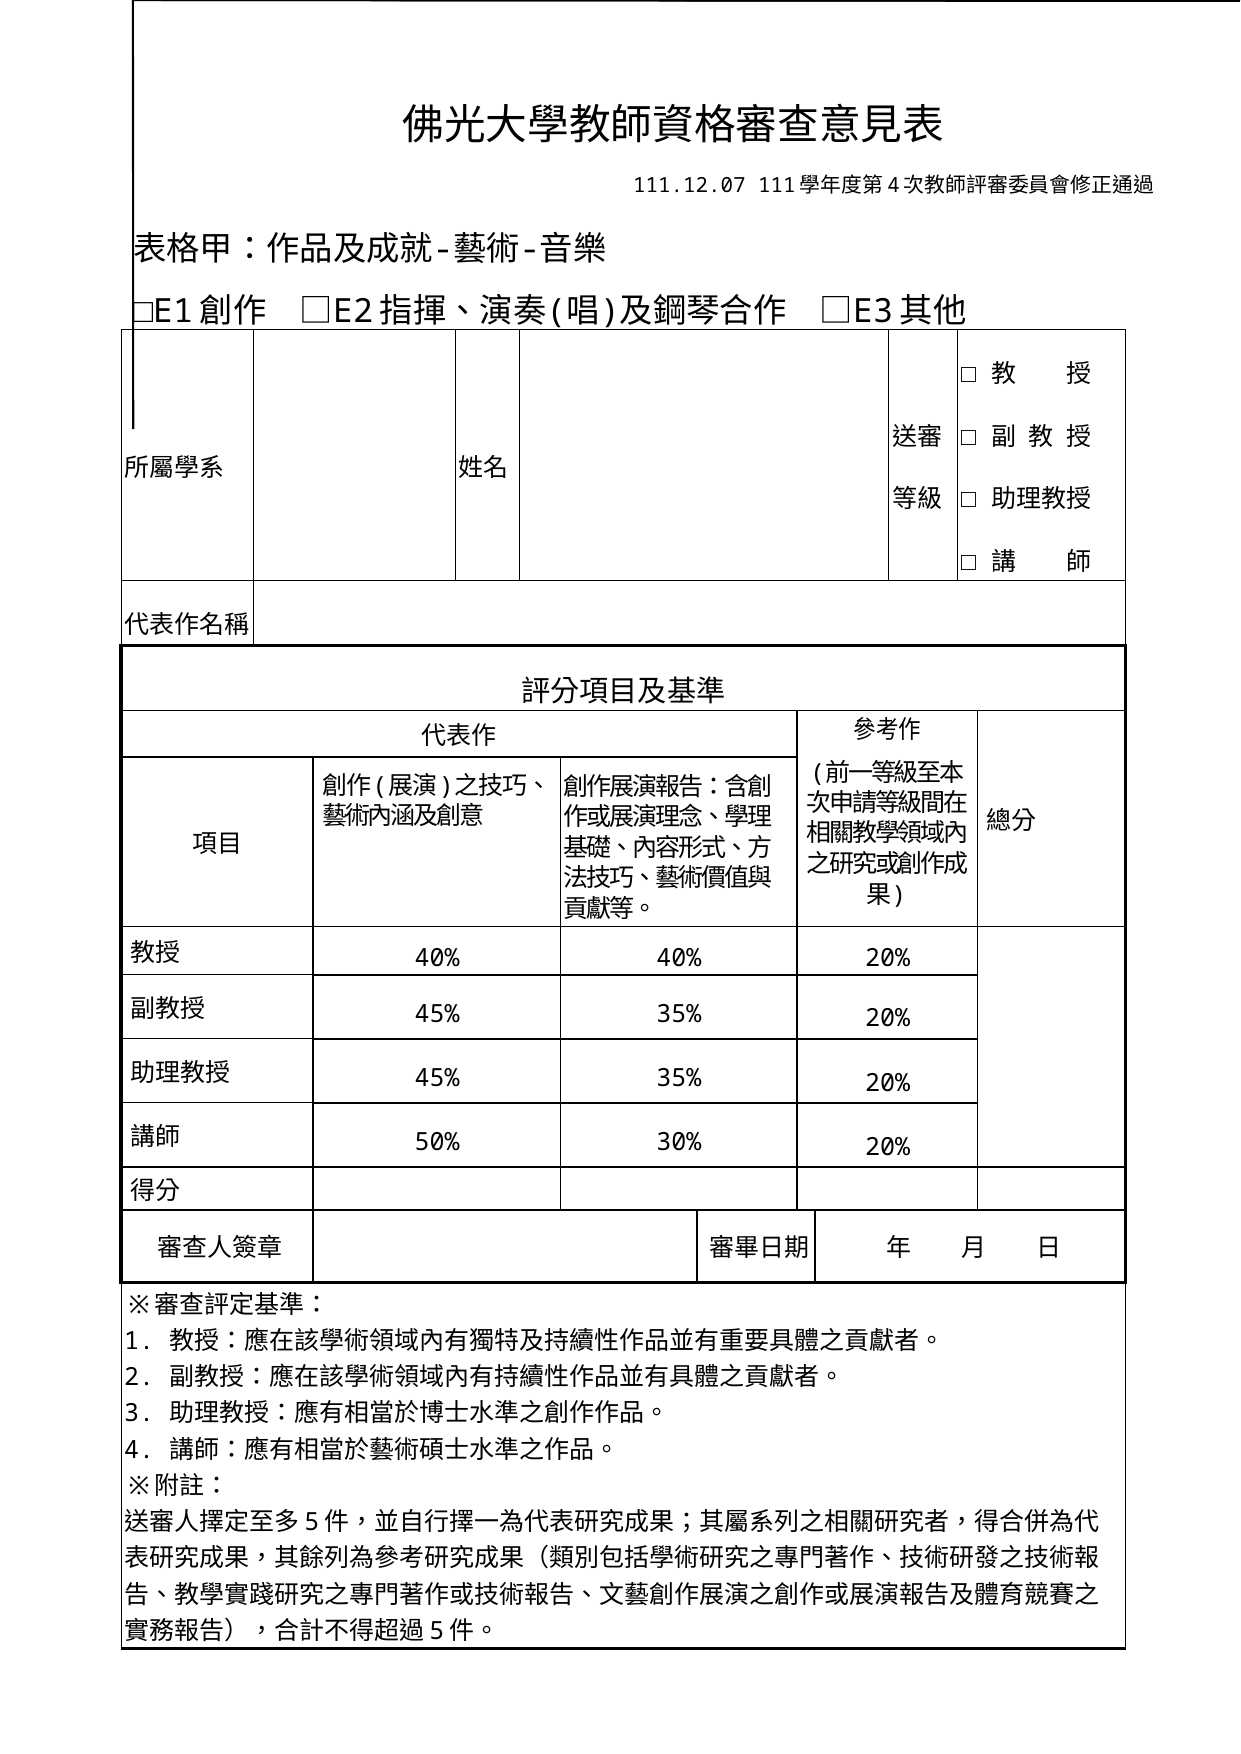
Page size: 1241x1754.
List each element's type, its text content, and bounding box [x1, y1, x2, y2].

table_cell 20% [798, 1040, 977, 1102]
table_cell ※審查評定基準： 1. 教授：應在該學術領域內有獨特及持續性作品並有重要具體之貢獻者。 2. 副教授：應在該學術領域內有持續性作品並有具體之貢獻者。 3. 助理教授：應有相當於博士水準之創作作品。 4. 講師：應有相當於藝術碩士水準之作品。 ※附註： 送審人擇定至多5件，並自行擇一為代表研究成果；其屬系列之相關研究者，得合併為代表研究成果，其餘列為參考研究成果（類別包括學術研究之專門著作、技術研發之技術報告、教學實踐研究之專門著作或技術報告、文藝創作展演之創作或展演報告及體育競賽之實務報告），合計不得超過5件。 [122, 1284, 1125, 1647]
table_cell 40% [561, 927, 796, 974]
table_cell 審查人簽章 [123, 1211, 312, 1281]
table_cell 30% [561, 1104, 796, 1166]
table_header □ 教 授 □ 副 教 授 □ 助理教授 □ 講 師 [958, 330, 1125, 580]
table_cell 總分 [978, 711, 1124, 926]
table_cell 20% [798, 927, 977, 974]
table_cell 助理教授 [123, 1039, 312, 1102]
table_cell [978, 927, 1124, 1166]
table_cell [254, 581, 1125, 644]
text 表格甲：作品及成就-藝術-音樂 [135, 204, 1122, 267]
table_cell 20% [798, 976, 977, 1038]
table_header 送審 等級 [889, 330, 957, 580]
table_cell 評分項目及基準 [123, 647, 1124, 709]
table_cell 代表作 [123, 711, 796, 756]
table_cell 45% [314, 1040, 560, 1102]
table_cell 35% [561, 976, 796, 1038]
table_header 所屬學系 [122, 330, 253, 580]
table_cell [561, 1168, 796, 1209]
table_cell 創作展演報告：含創作或展演理念、學理基礎、內容形式、方法技巧、藝術價值與貢獻等。 [561, 758, 796, 926]
table_cell [978, 1168, 1124, 1209]
table_cell [798, 1168, 977, 1209]
table_cell 講師 [123, 1103, 312, 1166]
table_header [254, 330, 455, 580]
table_cell [1187, 1287, 1240, 1471]
table_cell [314, 1168, 560, 1209]
table_cell 45% [314, 976, 560, 1038]
table_cell 代表作名稱 [122, 581, 253, 644]
text 佛光大學教師資格審查意見表 [135, 79, 1213, 142]
table_cell 50% [314, 1104, 560, 1166]
table_cell 35% [561, 1040, 796, 1102]
table_header [520, 330, 888, 580]
table_cell 參考作 (前一等級至本次申請等級間在相關教學領域內之研究或創作成果) [798, 711, 977, 926]
table_cell 副教授 [123, 975, 312, 1038]
table_cell 得分 [123, 1168, 312, 1209]
table_cell 創作(展演)之技巧、藝術內涵及創意 [314, 758, 560, 926]
table_cell 年 月 日 [816, 1211, 1124, 1281]
table_cell [314, 1211, 696, 1281]
table_header 姓名 [456, 330, 519, 580]
table_cell 40% [314, 927, 560, 974]
table_cell 20% [798, 1104, 977, 1166]
text □E1創作 □E2指揮、演奏(唱)及鋼琴合作 □E3其他 [135, 267, 1122, 329]
text 111.12.07 111學年度第4次教師評審委員會修正通過 [633, 142, 1213, 204]
table_cell 項目 [123, 758, 312, 926]
table_cell 審畢日期 [698, 1211, 814, 1281]
table_cell 教授 [123, 927, 312, 974]
